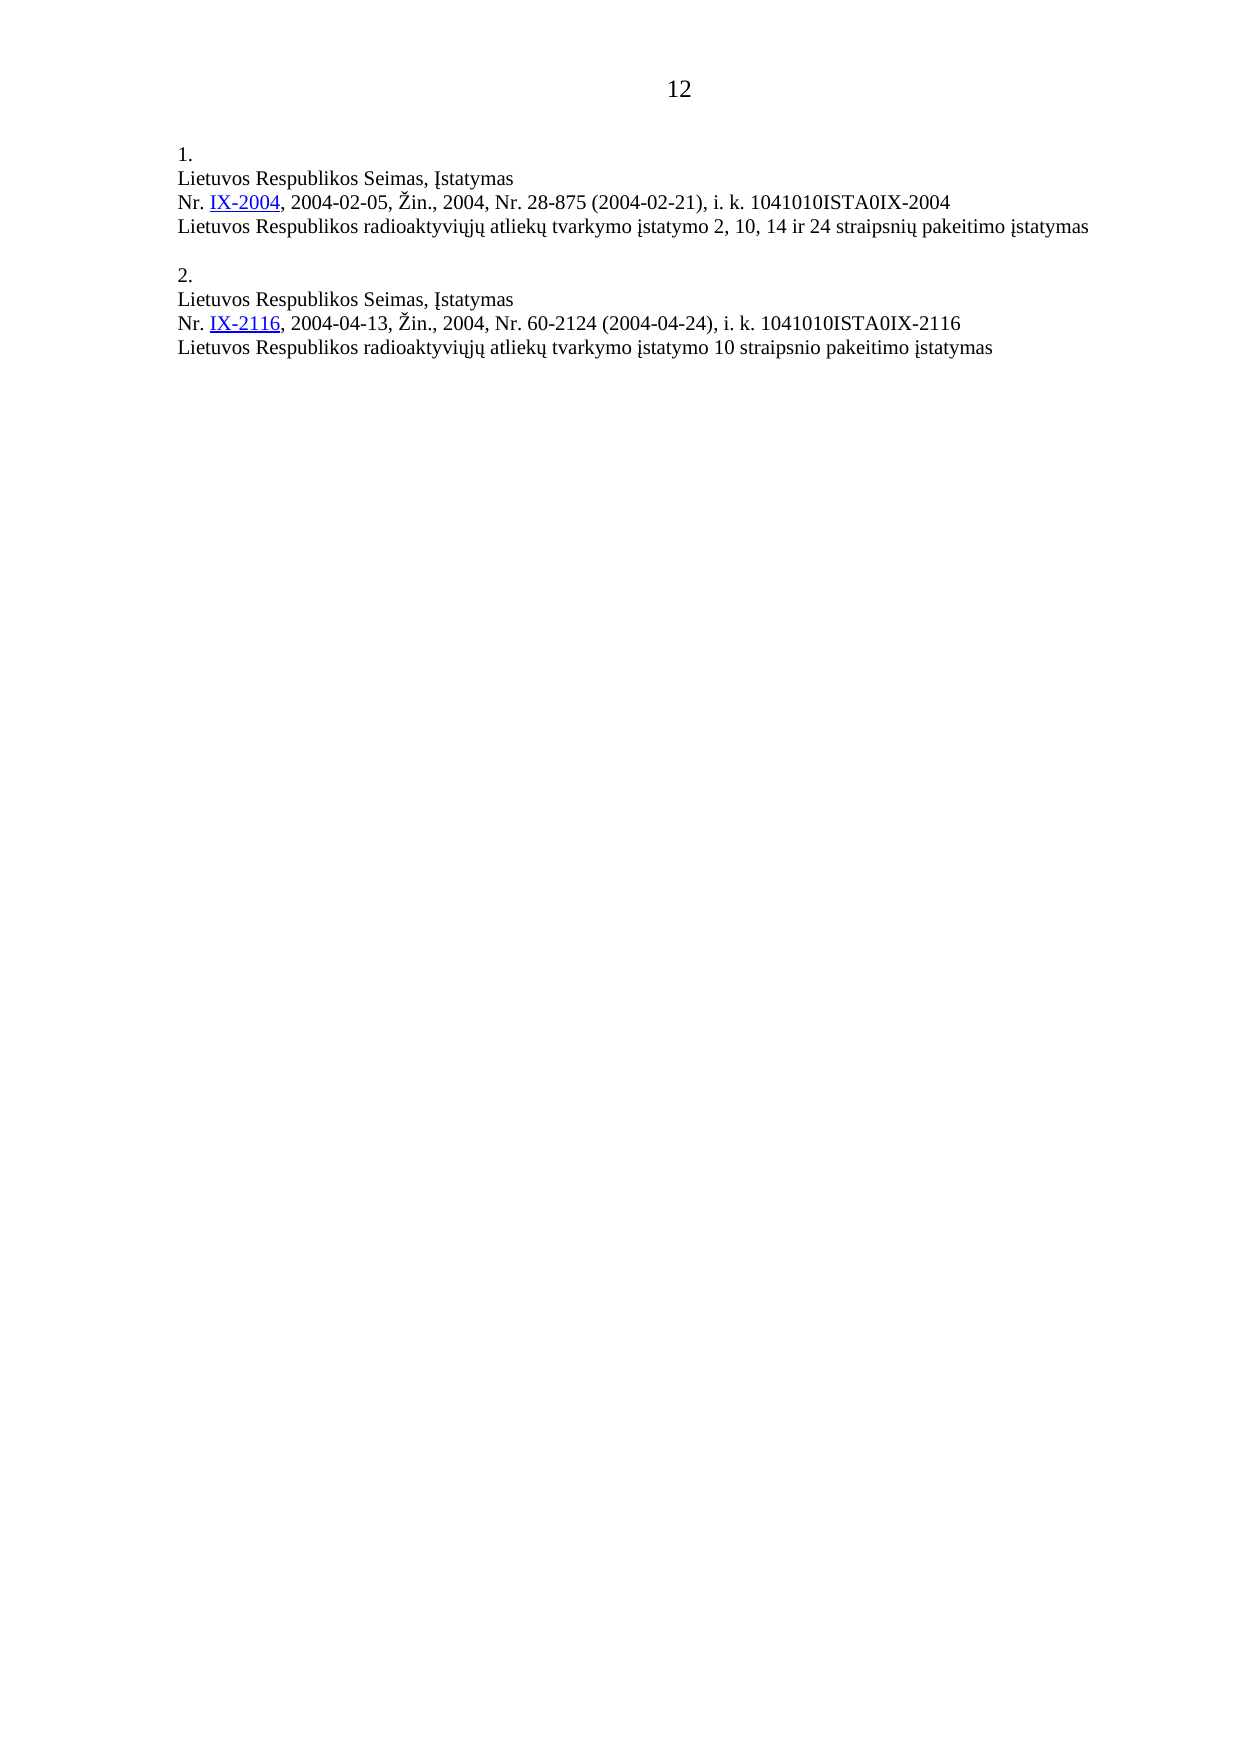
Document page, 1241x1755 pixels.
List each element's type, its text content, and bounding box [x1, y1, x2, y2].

text Lietuvos Respublikos radioaktyviųjų atliekų tvarkymo įstatymo 2, 10, 14 ir 24 straipsnių pakeitimo įstatymas [177, 214, 1181, 238]
text Nr. IX-2004, 2004-02-05, Žin., 2004, Nr. 28-875 (2004-02-21), i. k. 1041010ISTA0IX-2004 [177, 190, 1181, 214]
text 1. [177, 142, 1181, 166]
text Lietuvos Respublikos Seimas, Įstatymas [177, 287, 1181, 311]
text Lietuvos Respublikos radioaktyviųjų atliekų tvarkymo įstatymo 10 straipsnio pakeitimo įstatymas [177, 335, 1181, 359]
text Lietuvos Respublikos Seimas, Įstatymas [177, 166, 1181, 190]
text Nr. IX-2116, 2004-04-13, Žin., 2004, Nr. 60-2124 (2004-04-24), i. k. 1041010ISTA0IX-2116 [177, 311, 1181, 335]
text 2. [177, 262, 1181, 287]
